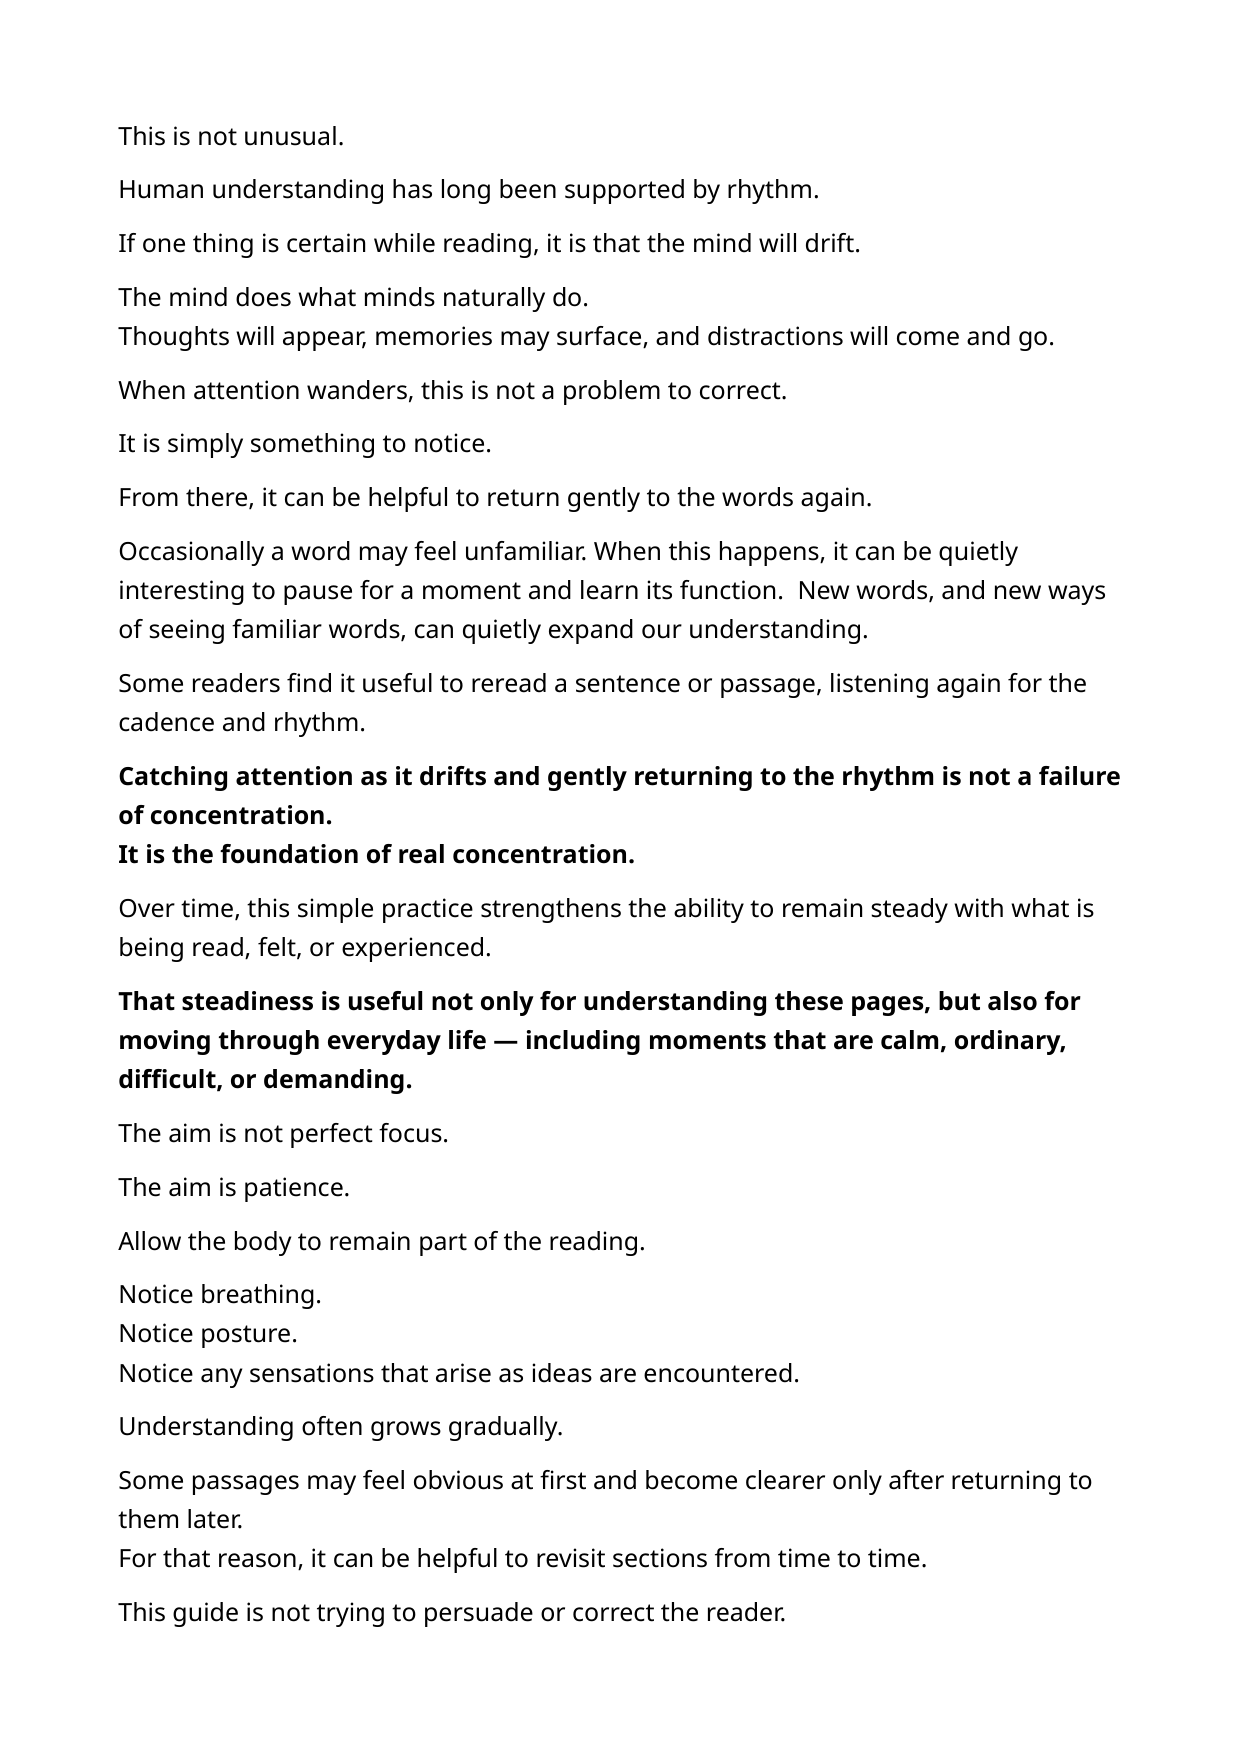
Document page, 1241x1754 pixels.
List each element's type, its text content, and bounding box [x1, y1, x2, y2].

text Human understanding has long been supported by rhythm. [118, 172, 1122, 206]
text Allow the body to remain part of the reading. [118, 1223, 1122, 1257]
text Over time, this simple practice strengthens the ability to remain steady with what is being read, felt, or experienced. [118, 891, 1122, 964]
text If one thing is certain while reading, it is that the mind will drift. [118, 226, 1122, 260]
text Notice breathing. Notice posture. Notice any sensations that arise as ideas are encountered. [118, 1277, 1122, 1389]
text Some readers find it useful to reread a sentence or passage, listening again for the cadence and rhythm. [118, 666, 1122, 739]
text Some passages may feel obvious at first and become clearer only after returning to them later. For that reason, it can be helpful to revisit sections from time to time. [118, 1463, 1122, 1575]
text From there, it can be helpful to return gently to the words again. [118, 480, 1122, 514]
text The aim is not perfect focus. [118, 1116, 1122, 1150]
text This is not unusual. [118, 118, 1122, 152]
text The mind does what minds naturally do. Thoughts will appear, memories may surface, and distractions will come and go. [118, 279, 1122, 353]
text This guide is not trying to persuade or correct the reader. [118, 1595, 1122, 1629]
text When attention wanders, this is not a problem to correct. [118, 372, 1122, 406]
text Understanding often grows gradually. [118, 1409, 1122, 1443]
text Occasionally a word may feel unfamiliar. When this happens, it can be quietly interesting to pause for a moment and learn its function. New words, and new ways of seeing familiar words, can quietly expand our understanding. [118, 533, 1122, 646]
text It is simply something to notice. [118, 426, 1122, 460]
text The aim is patience. [118, 1169, 1122, 1203]
text That steadiness is useful not only for understanding these pages, but also for moving through everyday life — including moments that are calm, ordinary, difficult, or demanding. [118, 983, 1122, 1096]
text Catching attention as it drifts and gently returning to the rhythm is not a failure of concentration. It is the foundation of real concentration. [118, 758, 1122, 871]
